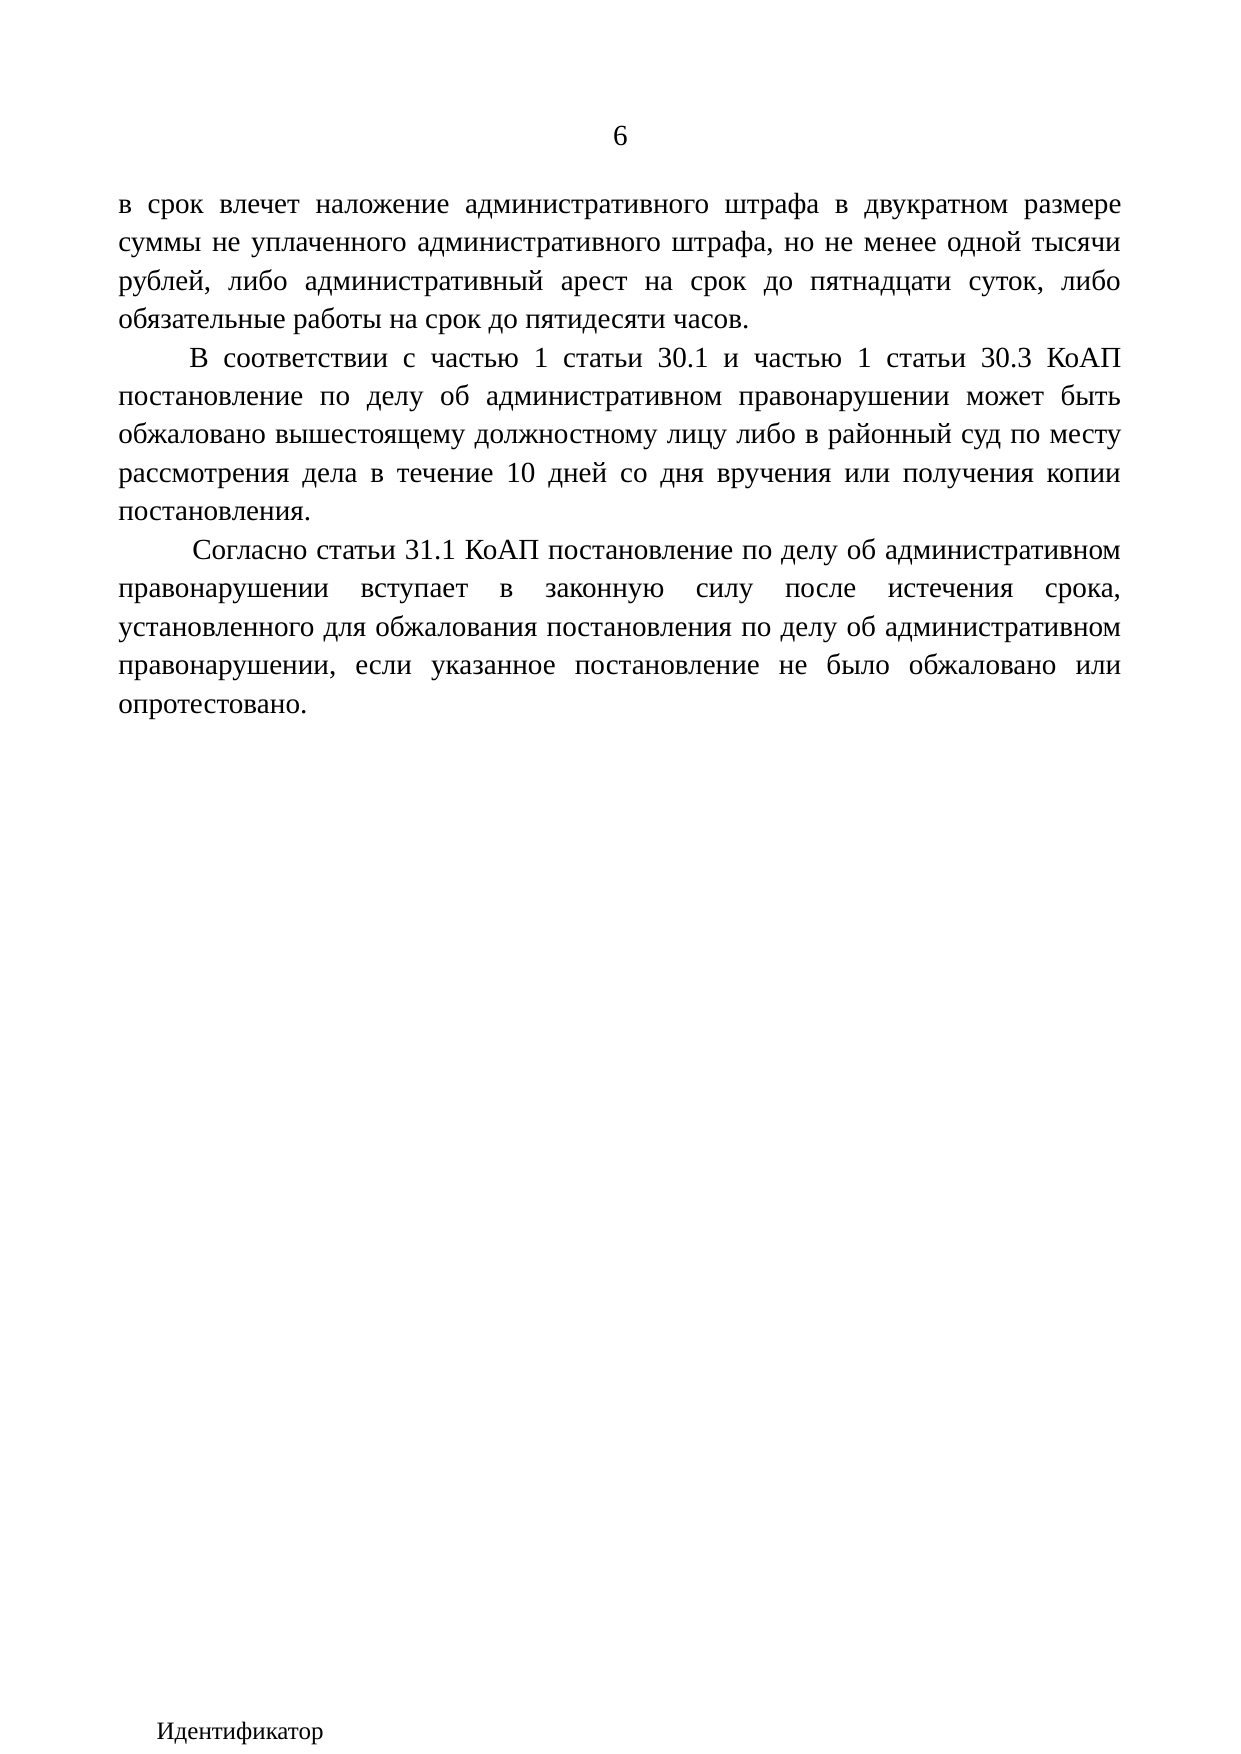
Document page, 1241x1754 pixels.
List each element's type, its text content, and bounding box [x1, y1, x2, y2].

text Согласно статьи 31.1 КоАП постановление по делу об административном правонарушении вступает в законную силу после истечения срока, установленного для обжалования постановления по делу об административном правонарушении, если указанное постановление не было обжаловано или опротестовано. [118, 527, 1122, 719]
text в срок влечет наложение административного штрафа в двукратном размере суммы не уплаченного административного штрафа, но не менее одной тысячи рублей, либо административный арест на срок до пятнадцати суток, либо обязательные работы на срок до пятидесяти часов. [118, 181, 1122, 335]
text В соответствии с частью 1 статьи 30.1 и частью 1 статьи 30.3 КоАП постановление по делу об административном правонарушении может быть обжаловано вышестоящему должностному лицу либо в районный суд по месту рассмотрения дела в течение 10 дней со дня вручения или получения копии постановления. [118, 335, 1122, 527]
